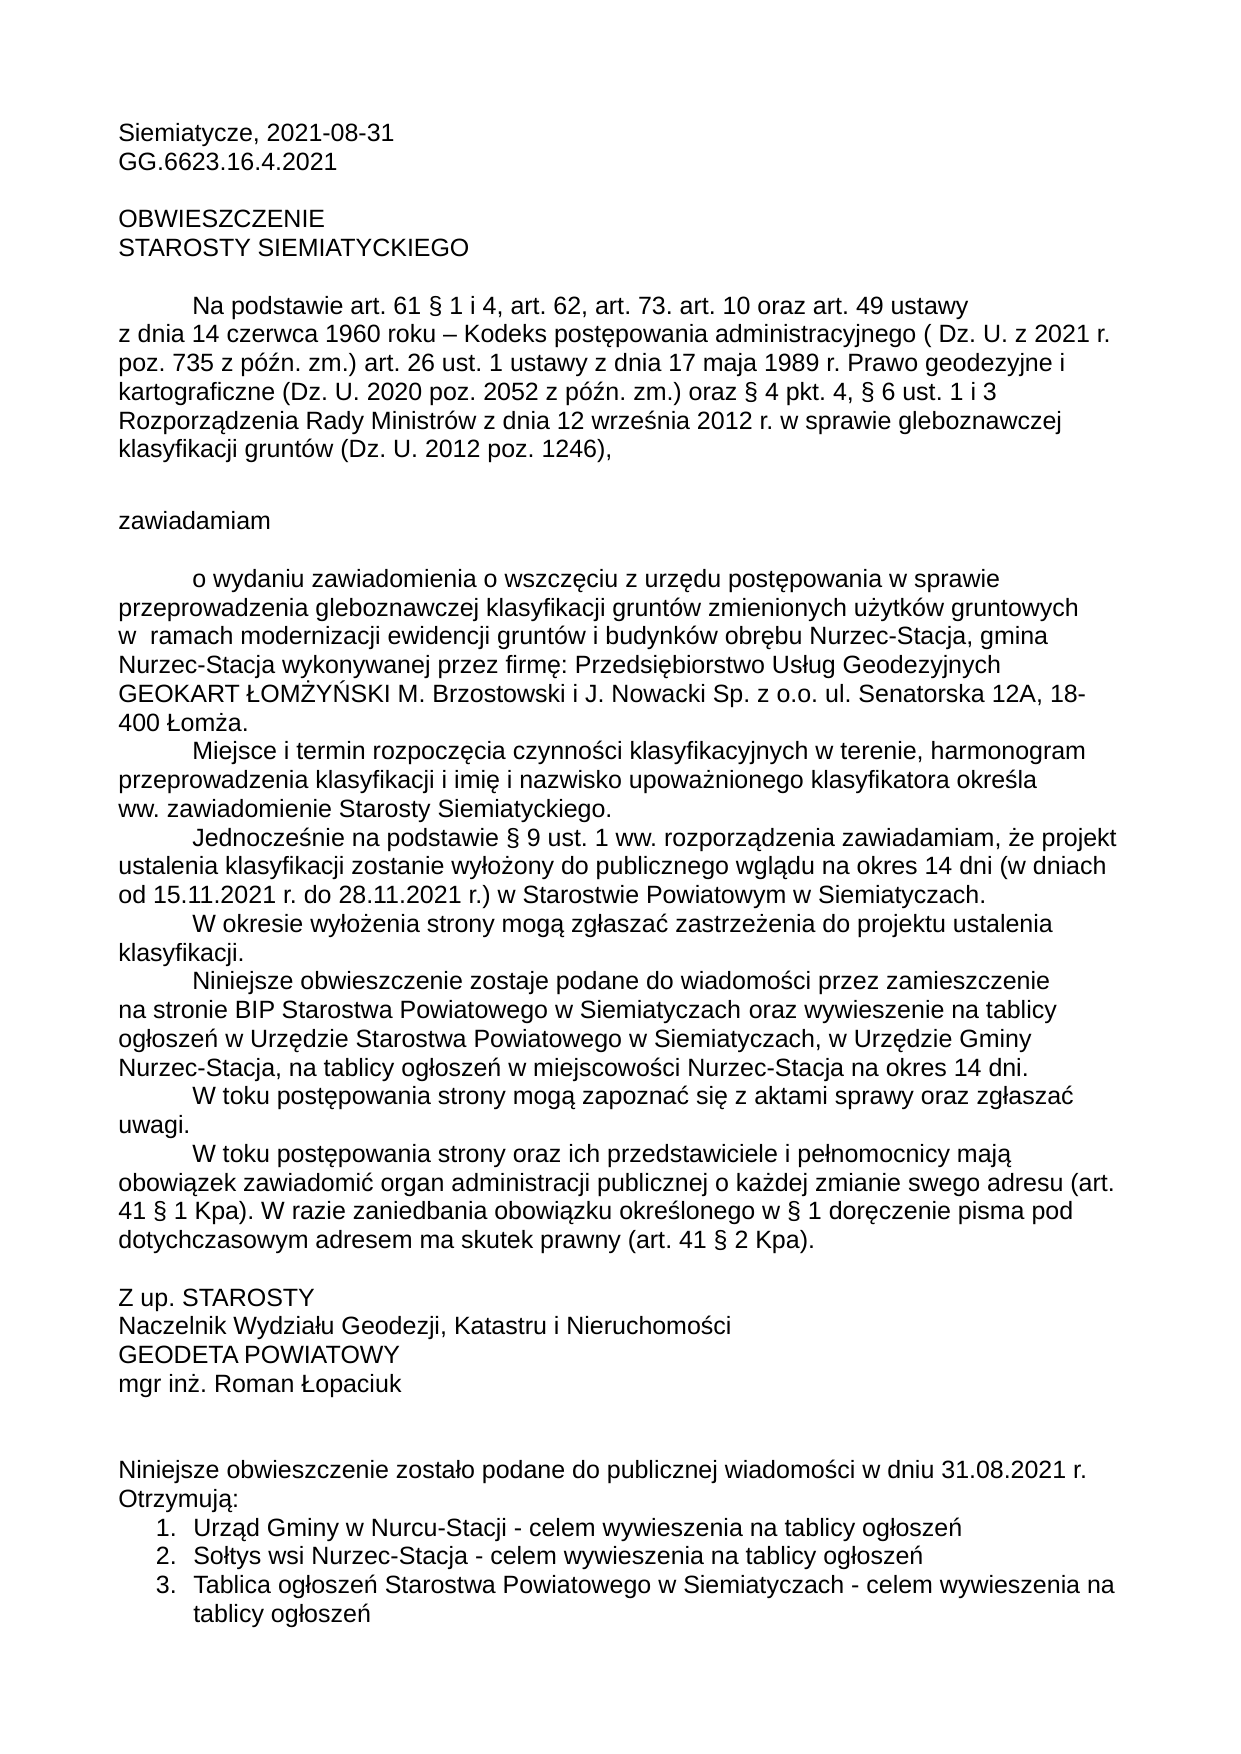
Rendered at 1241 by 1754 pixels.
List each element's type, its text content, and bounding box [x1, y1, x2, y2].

text STAROSTY SIEMIATYCKIEGO [118, 233, 1122, 262]
text W toku postępowania strony oraz ich przedstawiciele i pełnomocnicy mają obowiązek zawiadomić organ administracji publicznej o każdej zmianie swego adresu (art. 41 § 1 Kpa). W razie zaniedbania obowiązku określonego w § 1 doręczenie pisma pod dotychczasowym adresem ma skutek prawny (art. 41 § 2 Kpa). [118, 1139, 1122, 1254]
text OBWIESZCZENIE [118, 204, 1122, 233]
text mgr inż. Roman Łopaciuk [118, 1369, 1122, 1397]
list Tablica ogłoszeń Starostwa Powiatowego w Siemiatyczach - celem wywieszenia na tablicy ogłoszeń [156, 1570, 1122, 1627]
text o wydaniu zawiadomienia o wszczęciu z urzędu postępowania w sprawie przeprowadzenia gleboznawczej klasyfikacji gruntów zmienionych użytków gruntowych w ramach modernizacji ewidencji gruntów i budynków obrębu Nurzec-Stacja, gmina Nurzec-Stacja wykonywanej przez firmę: Przedsiębiorstwo Usług Geodezyjnych GEOKART ŁOMŻYŃSKI M. Brzostowski i J. Nowacki Sp. z o.o. ul. Senatorska 12A, 18-400 Łomża. [118, 564, 1122, 736]
list Sołtys wsi Nurzec-Stacja - celem wywieszenia na tablicy ogłoszeń [156, 1541, 1122, 1570]
text Niniejsze obwieszczenie zostaje podane do wiadomości przez zamieszczenie na stronie BIP Starostwa Powiatowego w Siemiatyczach oraz wywieszenie na tablicy ogłoszeń w Urzędzie Starostwa Powiatowego w Siemiatyczach, w Urzędzie Gminy Nurzec-Stacja, na tablicy ogłoszeń w miejscowości Nurzec-Stacja na okres 14 dni. [118, 966, 1122, 1081]
text Jednocześnie na podstawie § 9 ust. 1 ww. rozporządzenia zawiadamiam, że projekt ustalenia klasyfikacji zostanie wyłożony do publicznego wglądu na okres 14 dni (w dniach od 15.11.2021 r. do 28.11.2021 r.) w Starostwie Powiatowym w Siemiatyczach. [118, 822, 1122, 909]
text W okresie wyłożenia strony mogą zgłaszać zastrzeżenia do projektu ustalenia klasyfikacji. [118, 909, 1122, 966]
list Urząd Gminy w Nurcu-Stacji - celem wywieszenia na tablicy ogłoszeń [156, 1512, 1122, 1541]
text Z up. STAROSTY [118, 1282, 1122, 1311]
text Niniejsze obwieszczenie zostało podane do publicznej wiadomości w dniu 31.08.2021 r. [118, 1455, 1122, 1484]
text Naczelnik Wydziału Geodezji, Katastru i Nieruchomości [118, 1311, 1122, 1340]
text GG.6623.16.4.2021 [118, 147, 1122, 176]
text GEODETA POWIATOWY [118, 1340, 1122, 1369]
text Na podstawie art. 61 § 1 i 4, art. 62, art. 73. art. 10 oraz art. 49 ustawy z dnia 14 czerwca 1960 roku – Kodeks postępowania administracyjnego ( Dz. U. z 2021 r. poz. 735 z późn. zm.) art. 26 ust. 1 ustawy z dnia 17 maja 1989 r. Prawo geodezyjne i kartograficzne (Dz. U. 2020 poz. 2052 z późn. zm.) oraz § 4 pkt. 4, § 6 ust. 1 i 3 Rozporządzenia Rady Ministrów z dnia 12 września 2012 r. w sprawie gleboznawczej klasyfikacji gruntów (Dz. U. 2012 poz. 1246), [118, 291, 1122, 463]
text Siemiatycze, 2021-08-31 [118, 118, 1122, 147]
text zawiadamiam [118, 506, 1122, 535]
text W toku postępowania strony mogą zapoznać się z aktami sprawy oraz zgłaszać uwagi. [118, 1081, 1122, 1139]
text Miejsce i termin rozpoczęcia czynności klasyfikacyjnych w terenie, harmonogram przeprowadzenia klasyfikacji i imię i nazwisko upoważnionego klasyfikatora określa ww. zawiadomienie Starosty Siemiatyckiego. [118, 736, 1122, 822]
text Otrzymują: [118, 1484, 1122, 1512]
